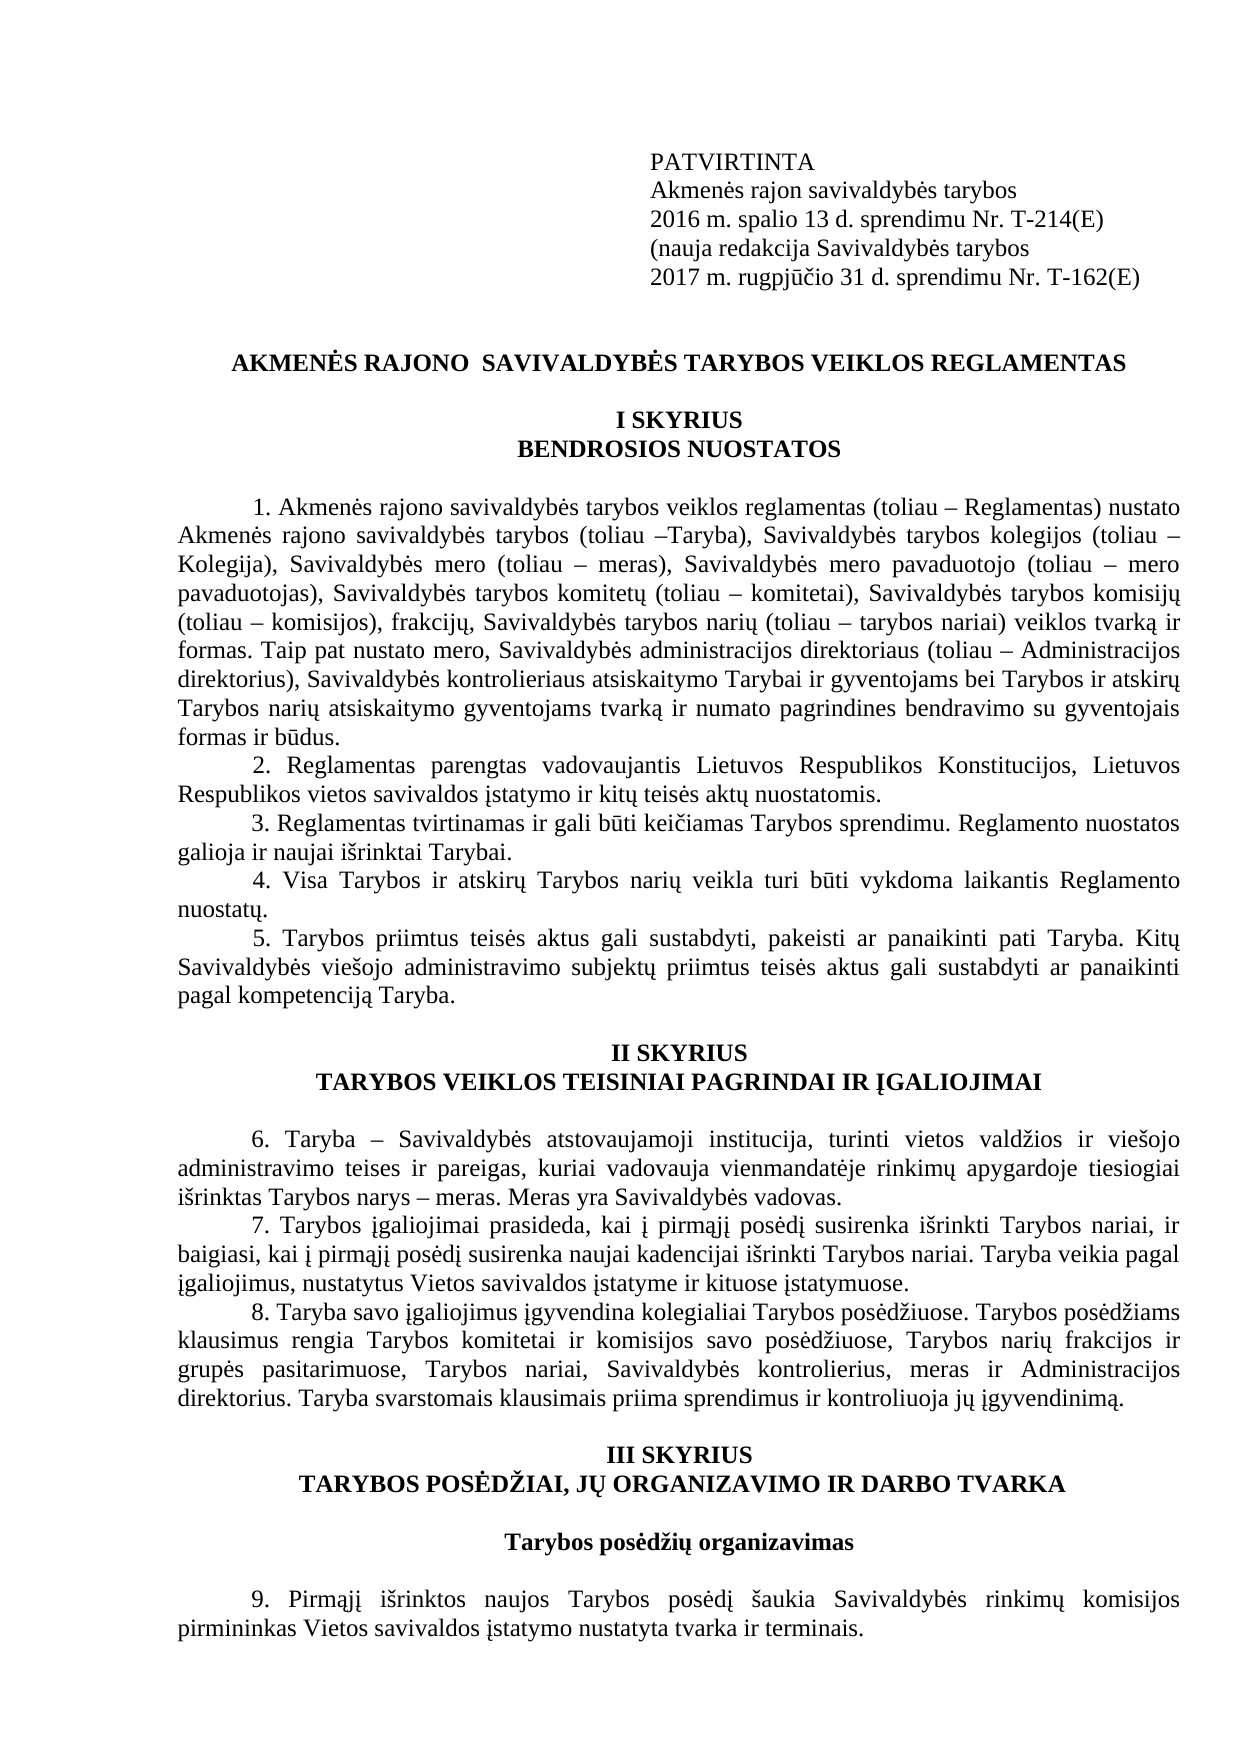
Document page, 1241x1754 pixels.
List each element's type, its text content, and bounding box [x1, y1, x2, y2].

text 3. Reglamentas tvirtinamas ir gali būti keičiamas Tarybos sprendimu. Reglamento nuostatos galioja ir naujai išrinktai Tarybai. [177, 808, 1181, 866]
text 8. Taryba savo įgaliojimus įgyvendina kolegialiai Tarybos posėdžiuose. Tarybos posėdžiams klausimus rengia Tarybos komitetai ir komisijos savo posėdžiuose, Tarybos narių frakcijos ir grupės pasitarimuose, Tarybos nariai, Savivaldybės kontrolierius, meras ir Administracijos direktorius. Taryba svarstomais klausimais priima sprendimus ir kontroliuoja jų įgyvendinimą. [177, 1297, 1181, 1412]
text 5. Tarybos priimtus teisės aktus gali sustabdyti, pakeisti ar panaikinti pati Taryba. Kitų Savivaldybės viešojo administravimo subjektų priimtus teisės aktus gali sustabdyti ar panaikinti pagal kompetenciją Taryba. [177, 923, 1181, 1009]
text 6. Taryba – Savivaldybės atstovaujamoji institucija, turinti vietos valdžios ir viešojo administravimo teises ir pareigas, kuriai vadovauja vienmandatėje rinkimų apygardoje tiesiogiai išrinktas Tarybos narys – meras. Meras yra Savivaldybės vadovas. [177, 1124, 1181, 1211]
text II SKYRIUS [177, 1038, 1181, 1067]
text III SKYRIUS [177, 1441, 1181, 1469]
text Tarybos posėdžių organizavimas [177, 1527, 1181, 1556]
text 2017 m. rugpjūčio 31 d. sprendimu Nr. T-162(E) [177, 262, 1181, 291]
text PATVIRTINTA [177, 147, 1181, 176]
text Akmenės rajon savivaldybės tarybos [177, 176, 1181, 204]
text (nauja redakcija Savivaldybės tarybos [177, 233, 1181, 262]
text I SKYRIUS [177, 406, 1181, 434]
text 7. Tarybos įgaliojimai prasideda, kai į pirmąjį posėdį susirenka išrinkti Tarybos nariai, ir baigiasi, kai į pirmąjį posėdį susirenka naujai kadencijai išrinkti Tarybos nariai. Taryba veikia pagal įgaliojimus, nustatytus Vietos savivaldos įstatyme ir kituose įstatymuose. [177, 1211, 1181, 1297]
text 2. Reglamentas parengtas vadovaujantis Lietuvos Respublikos Konstitucijos, Lietuvos Respublikos vietos savivaldos įstatymo ir kitų teisės aktų nuostatomis. [177, 751, 1181, 808]
text TARYBOS POSĖDŽIAI, JŲ ORGANIZAVIMO IR DARBO TVARKA [177, 1469, 1181, 1498]
text BENDROSIOS NUOSTATOS [177, 434, 1181, 463]
text 9. Pirmąjį išrinktos naujos Tarybos posėdį šaukia Savivaldybės rinkimų komisijos pirmininkas Vietos savivaldos įstatymo nustatyta tvarka ir terminais. [177, 1584, 1181, 1642]
text 2016 m. spalio 13 d. sprendimu Nr. T-214(E) [177, 204, 1181, 233]
text TARYBOS VEIKLOS TEISINIAI PAGRINDAI IR ĮGALIOJIMAI [177, 1067, 1181, 1096]
text 1. Akmenės rajono savivaldybės tarybos veiklos reglamentas (toliau – Reglamentas) nustato Akmenės rajono savivaldybės tarybos (toliau –Taryba), Savivaldybės tarybos kolegijos (toliau – Kolegija), Savivaldybės mero (toliau – meras), Savivaldybės mero pavaduotojo (toliau – mero pavaduotojas), Savivaldybės tarybos komitetų (toliau – komitetai), Savivaldybės tarybos komisijų (toliau – komisijos), frakcijų, Savivaldybės tarybos narių (toliau – tarybos nariai) veiklos tvarką ir formas. Taip pat nustato mero, Savivaldybės administracijos direktoriaus (toliau – Administracijos direktorius), Savivaldybės kontrolieriaus atsiskaitymo Tarybai ir gyventojams bei Tarybos ir atskirų Tarybos narių atsiskaitymo gyventojams tvarką ir numato pagrindines bendravimo su gyventojais formas ir būdus. [177, 492, 1181, 751]
text 4. Visa Tarybos ir atskirų Tarybos narių veikla turi būti vykdoma laikantis Reglamento nuostatų. [177, 866, 1181, 923]
text AKMENĖS RAJONO SAVIVALDYBĖS TARYBOS VEIKLOS REGLAMENTAS [177, 348, 1181, 377]
